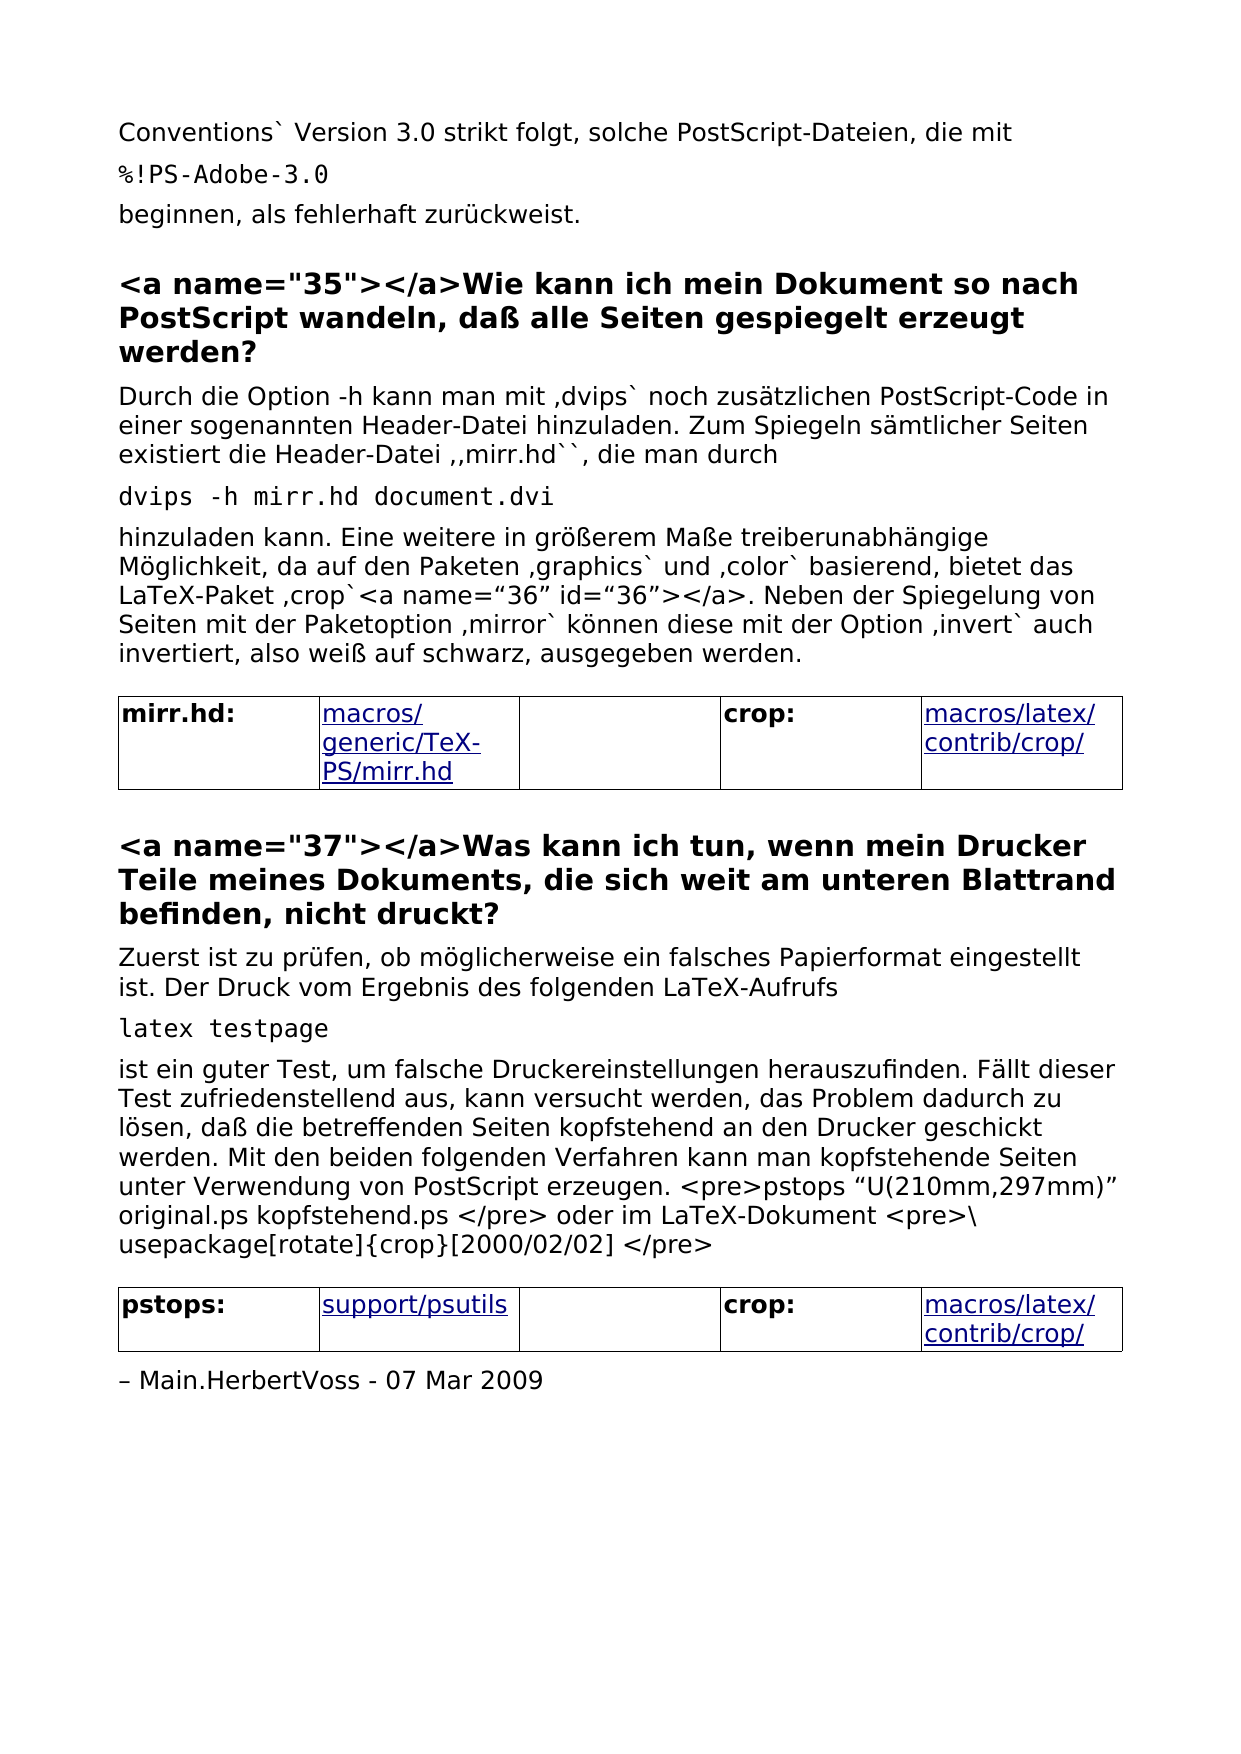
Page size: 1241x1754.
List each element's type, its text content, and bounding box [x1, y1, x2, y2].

table_header pstops: [119, 1288, 319, 1351]
text dvips -h mirr.hd document.dvi [118, 482, 1122, 511]
text Durch die Option -h kann man mit ,dvips` noch zusätzlichen PostScript-Code in einer sogenannten Header-Datei hinzuladen. Zum Spiegeln sämtlicher Seiten existiert die Header-Datei ,,mirr.hd``, die man durch [118, 382, 1122, 469]
text – Main.HerbertVoss - 07 Mar 2009 [118, 1366, 1122, 1395]
text Conventions` Version 3.0 strikt folgt, solche PostScript-Dateien, die mit [118, 118, 1122, 147]
text Zuerst ist zu prüfen, ob möglicherweise ein falsches Papierformat eingestellt ist. Der Druck vom Ergebnis des folgenden LaTeX-Aufrufs [118, 943, 1122, 1002]
table_header [520, 697, 720, 789]
text ist ein guter Test, um falsche Druckereinstellungen herauszufinden. Fällt dieser Test zufriedenstellend aus, kann versucht werden, das Problem dadurch zu lösen, daß die betreffenden Seiten kopfstehend an den Drucker geschickt werden. Mit den beiden folgenden Verfahren kann man kopfstehende Seiten unter Verwendung von PostScript erzeugen. <pre>pstops “U(210mm,297mm)” original.ps kopfstehend.ps </pre> oder im LaTeX-Dokument <pre>\usepackage[rotate]{crop}[2000/02/02] </pre> [118, 1055, 1122, 1259]
table_header crop: [721, 697, 921, 789]
text hinzuladen kann. Eine weitere in größerem Maße treiberunabhängige Möglichkeit, da auf den Paketen ,graphics` und ,color` basierend, bietet das LaTeX-Paket ,crop`<a name=“36” id=“36”></a>. Neben der Spiegelung von Seiten mit der Paketoption ,mirror` können diese mit der Option ,invert` auch invertiert, also weiß auf schwarz, ausgegeben werden. [118, 523, 1122, 668]
table_header mirr.hd: [119, 697, 319, 789]
subtitle <a name="37"></a>Was kann ich tun, wenn mein Drucker Teile meines Dokuments, die sich weit am unteren Blattrand befinden, nicht druckt? [118, 829, 1122, 931]
text beginnen, als fehlerhaft zurückweist. [118, 201, 1122, 230]
table_header macros/generic/TeX-PS/mirr.hd [320, 697, 519, 789]
table_header [520, 1288, 720, 1351]
table_header crop: [721, 1288, 921, 1351]
table_header macros/latex/contrib/crop/ [922, 1288, 1122, 1351]
subtitle <a name="35"></a>Wie kann ich mein Dokument so nach PostScript wandeln, daß alle Seiten gespiegelt erzeugt werden? [118, 267, 1122, 369]
table_header support/psutils [320, 1288, 519, 1351]
text latex testpage [118, 1014, 1122, 1043]
table_header macros/latex/contrib/crop/ [922, 697, 1122, 789]
text %!PS-Adobe-3.0 [118, 160, 1122, 189]
